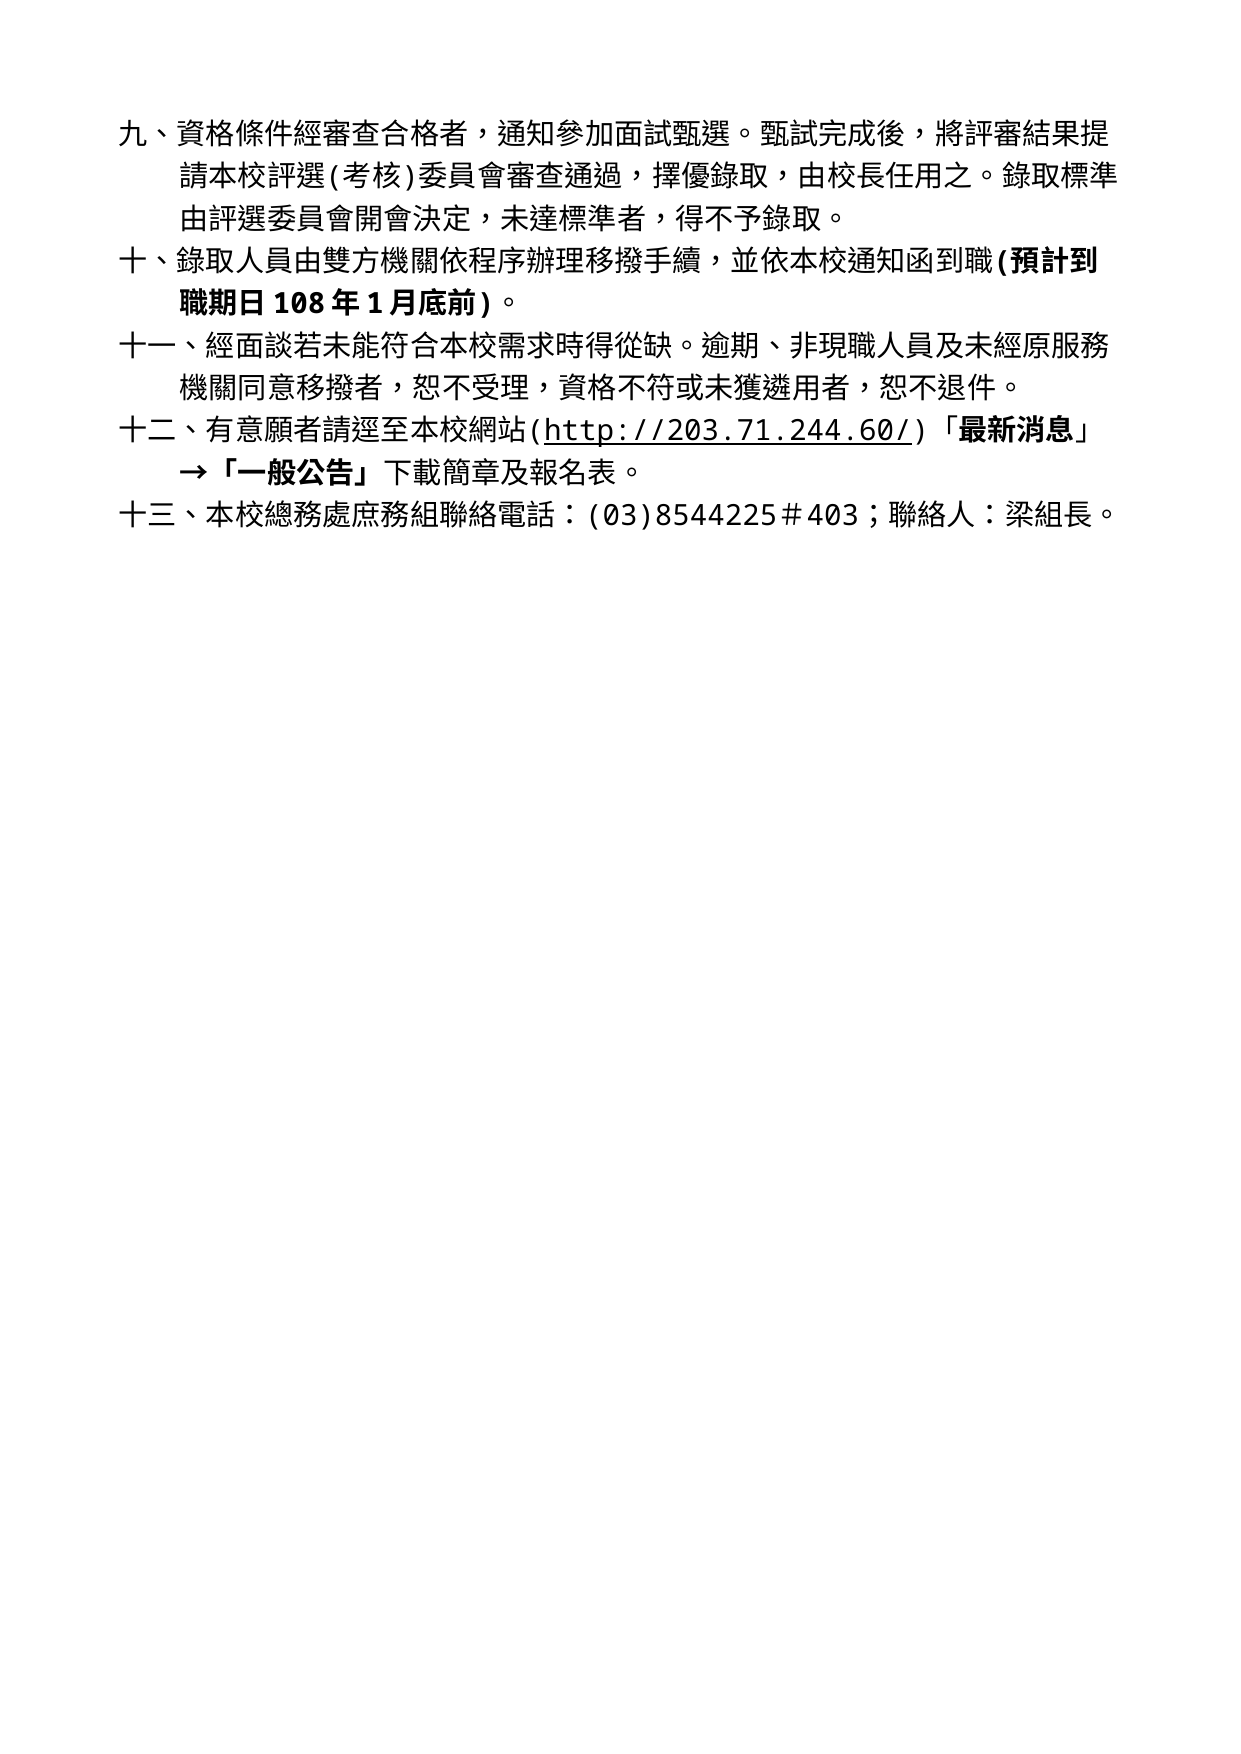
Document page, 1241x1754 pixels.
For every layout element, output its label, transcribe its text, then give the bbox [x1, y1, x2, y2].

text 十二、有意願者請逕至本校網站(http://203.71.244.60/)「最新消息」→「一般公告」下載簡章及報名表。 [118, 407, 1122, 492]
text 十三、本校總務處庶務組聯絡電話：(03)8544225＃403；聯絡人：梁組長。 [118, 492, 1122, 534]
text 十一、經面談若未能符合本校需求時得從缺。逾期、非現職人員及未經原服務機關同意移撥者，恕不受理，資格不符或未獲遴用者，恕不退件。 [118, 322, 1122, 407]
text 九、資格條件經審查合格者，通知參加面試甄選。甄試完成後，將評審結果提請本校評選(考核)委員會審查通過，擇優錄取，由校長任用之。錄取標準由評選委員會開會決定，未達標準者，得不予錄取。 [118, 111, 1122, 237]
text 十、錄取人員由雙方機關依程序辦理移撥手續，並依本校通知函到職(預計到職期日108年1月底前)。 [118, 237, 1122, 322]
